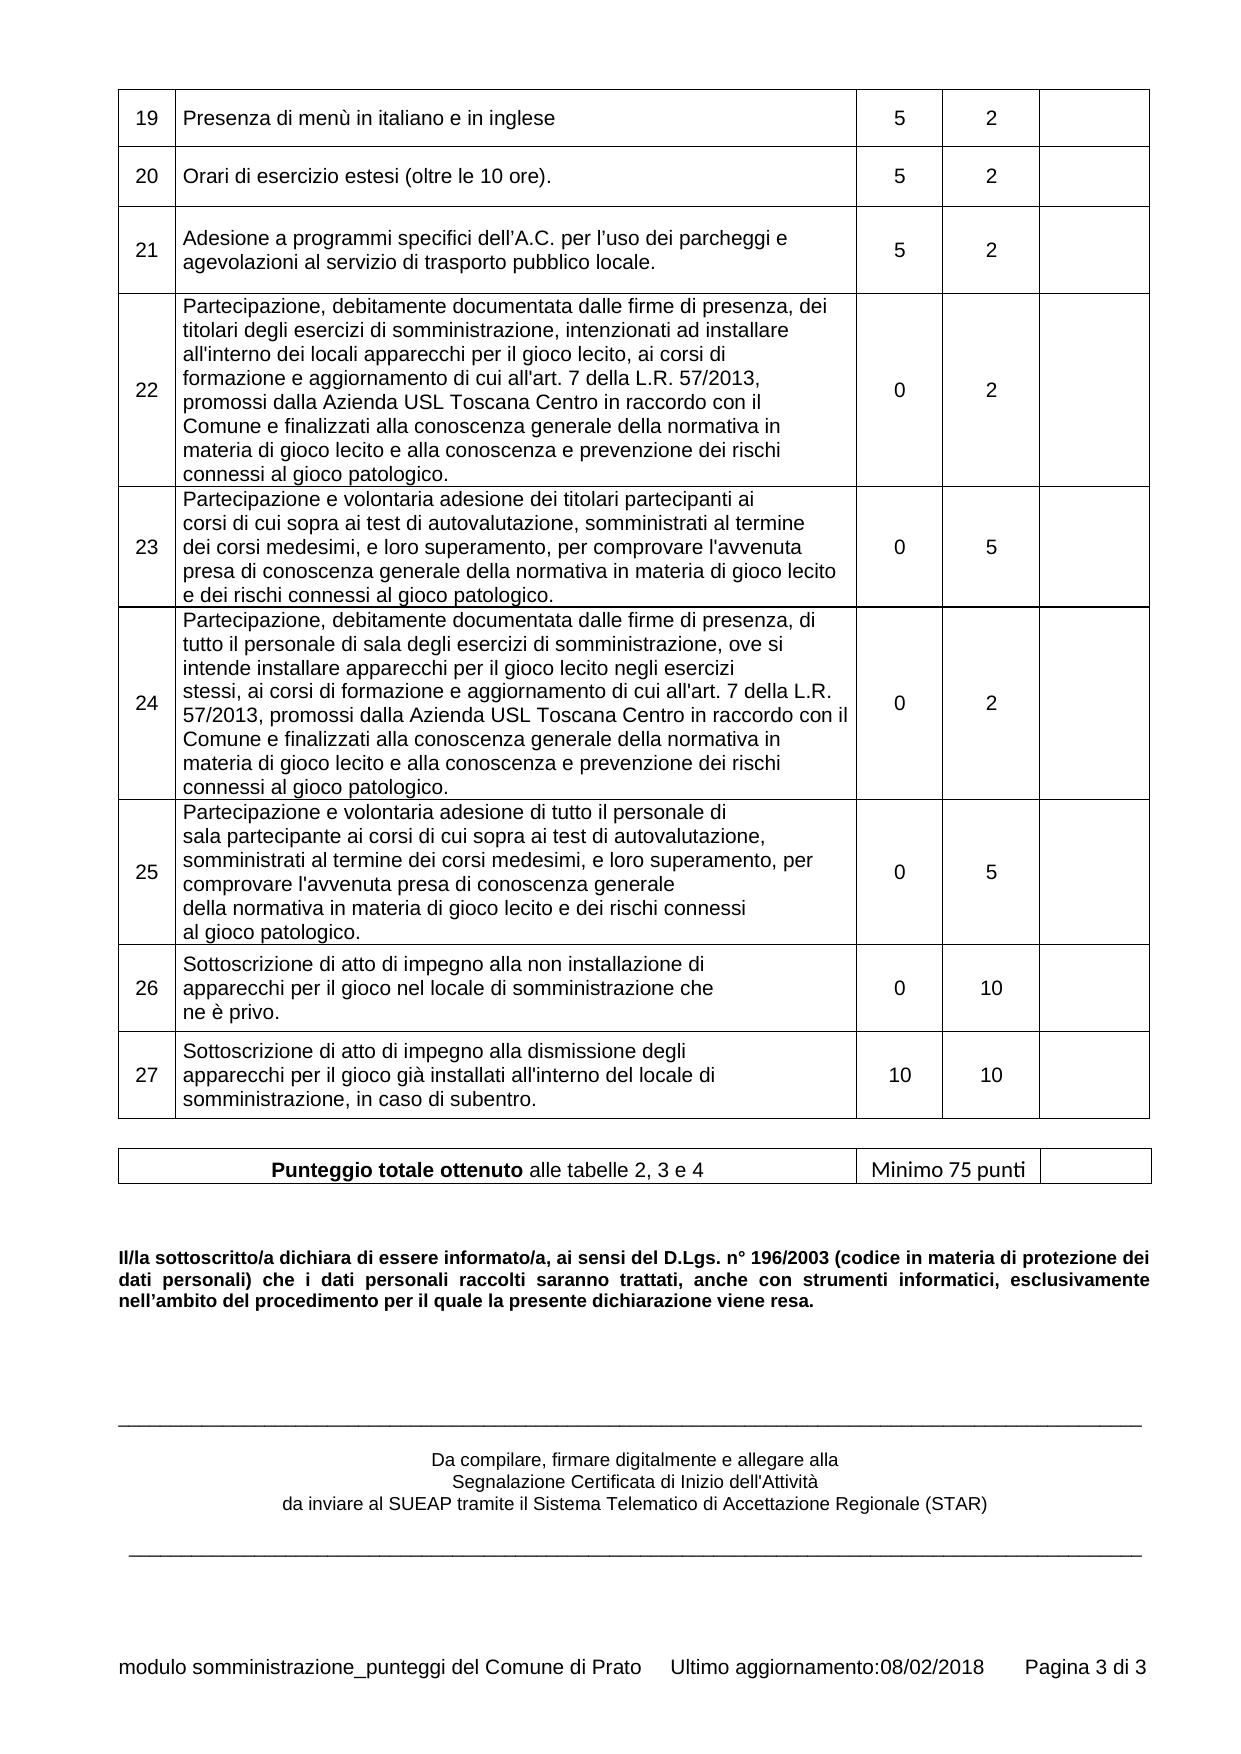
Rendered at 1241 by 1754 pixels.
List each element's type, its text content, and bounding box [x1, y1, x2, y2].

table_cell 2 [943, 294, 1039, 486]
table_cell 24 [119, 608, 175, 799]
table_cell [1040, 487, 1149, 606]
table_cell [1040, 147, 1149, 206]
table_cell 10 [943, 1032, 1039, 1118]
table_cell 5 [857, 90, 942, 146]
table_cell [1040, 294, 1149, 486]
table_cell Sottoscrizione di atto di impegno alla dismissione degli apparecchi per il gioco già installati all'interno del locale di somministrazione, in caso di subentro. [176, 1032, 856, 1118]
table_cell 27 [119, 1032, 175, 1118]
table_cell 20 [119, 147, 175, 206]
table_cell 21 [119, 207, 175, 293]
table_cell 2 [943, 90, 1039, 146]
text Segnalazione Certificata di Inizio dell'Attività [118, 1471, 1152, 1492]
table_cell 26 [119, 945, 175, 1031]
text Il/la sottoscritto/a dichiara di essere informato/a, ai sensi del D.Lgs. n° 196/2003 (codice in materia di protezione dei dati personali) che i dati personali raccolti saranno trattati, anche con strumenti informatici, esclusivamente nell’ambito del procedimento per il quale la presente dichiarazione viene resa. [118, 1247, 1152, 1312]
table_cell 0 [857, 487, 942, 606]
table_cell 19 [119, 90, 175, 146]
table_cell 5 [857, 207, 942, 293]
table_cell [1040, 608, 1149, 799]
table_cell Presenza di menù in italiano e in inglese [176, 90, 856, 146]
table_header Minimo 75 punti [857, 1149, 1040, 1183]
text __________________________________________________________________________________________________ [118, 1406, 1152, 1428]
table_cell 0 [857, 945, 942, 1031]
table_cell 5 [857, 147, 942, 206]
table_cell Partecipazione, debitamente documentata dalle firme di presenza, di tutto il personale di sala degli esercizi di somministrazione, ove si intende installare apparecchi per il gioco lecito negli esercizi stessi, ai corsi di formazione e aggiornamento di cui all'art. 7 della L.R. 57/2013, promossi dalla Azienda USL Toscana Centro in raccordo con il Comune e finalizzati alla conoscenza generale della normativa in materia di gioco lecito e alla conoscenza e prevenzione dei rischi connessi al gioco patologico. [176, 608, 856, 799]
table_cell [1040, 90, 1149, 146]
table_header [1041, 1149, 1151, 1183]
table_cell 10 [857, 1032, 942, 1118]
table_cell [1040, 1032, 1149, 1118]
text Da compilare, firmare digitalmente e allegare alla [118, 1449, 1152, 1471]
table_cell Partecipazione e volontaria adesione di tutto il personale di sala partecipante ai corsi di cui sopra ai test di autovalutazione, somministrati al termine dei corsi medesimi, e loro superamento, per comprovare l'avvenuta presa di conoscenza generale della normativa in materia di gioco lecito e dei rischi connessi al gioco patologico. [176, 800, 856, 944]
table_cell Adesione a programmi specifici dell’A.C. per l’uso dei parcheggi e agevolazioni al servizio di trasporto pubblico locale. [176, 207, 856, 293]
text _________________________________________________________________________________________________ [118, 1536, 1152, 1557]
table_cell 2 [943, 207, 1039, 293]
table_cell Orari di esercizio estesi (oltre le 10 ore). [176, 147, 856, 206]
table_cell 25 [119, 800, 175, 944]
table_cell 2 [943, 608, 1039, 799]
table_cell 5 [943, 800, 1039, 944]
table_cell 0 [857, 608, 942, 799]
table_cell [1040, 945, 1149, 1031]
table_cell [1040, 207, 1149, 293]
table_cell Partecipazione, debitamente documentata dalle firme di presenza, dei titolari degli esercizi di somministrazione, intenzionati ad installare all'interno dei locali apparecchi per il gioco lecito, ai corsi di formazione e aggiornamento di cui all'art. 7 della L.R. 57/2013, promossi dalla Azienda USL Toscana Centro in raccordo con il Comune e finalizzati alla conoscenza generale della normativa in materia di gioco lecito e alla conoscenza e prevenzione dei rischi connessi al gioco patologico. [176, 294, 856, 486]
table_cell 5 [943, 487, 1039, 606]
table_cell 2 [943, 147, 1039, 206]
table_cell Partecipazione e volontaria adesione dei titolari partecipanti ai corsi di cui sopra ai test di autovalutazione, somministrati al termine dei corsi medesimi, e loro superamento, per comprovare l'avvenuta presa di conoscenza generale della normativa in materia di gioco lecito e dei rischi connessi al gioco patologico. [176, 487, 856, 606]
table_cell Sottoscrizione di atto di impegno alla non installazione di apparecchi per il gioco nel locale di somministrazione che ne è privo. [176, 945, 856, 1031]
table_cell 0 [857, 294, 942, 486]
table_header Punteggio totale ottenuto alle tabelle 2, 3 e 4 [119, 1149, 856, 1183]
table_cell 10 [943, 945, 1039, 1031]
table_cell 0 [857, 800, 942, 944]
table_cell 23 [119, 487, 175, 606]
text da inviare al SUEAP tramite il Sistema Telematico di Accettazione Regionale (STAR) [118, 1492, 1152, 1514]
table_cell 22 [119, 294, 175, 486]
table_cell [1040, 800, 1149, 944]
